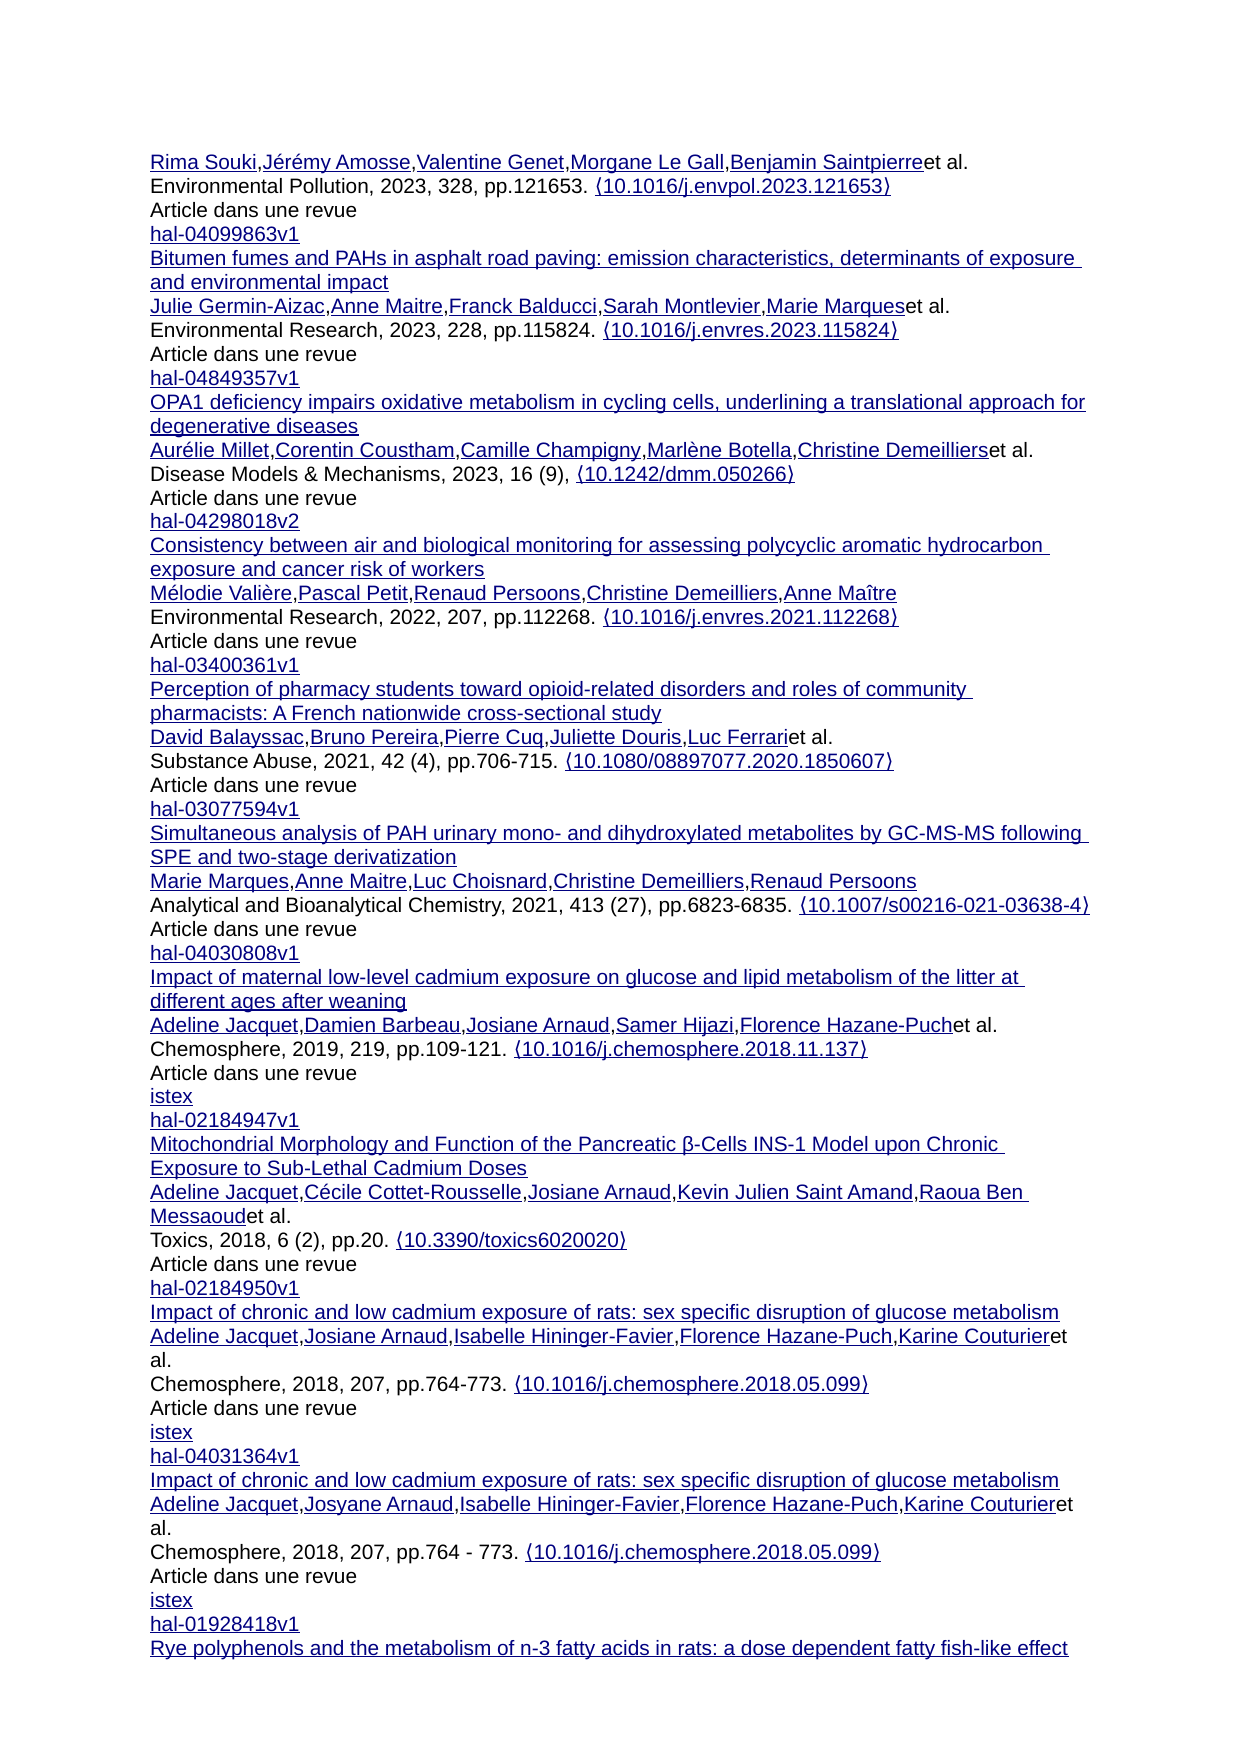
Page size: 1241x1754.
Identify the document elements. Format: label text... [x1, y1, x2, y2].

table_cell Simultaneous analysis of PAH urinary mono- and dihydroxylated metabolites by GC-MS-MS following SPE and two-stage derivatization Marie Marques,Anne Maitre,Luc Choisnard,Christine Demeilliers,Renaud Persoons Analytical and Bioanalytical Chemistry, 2021, 413 (27), pp.6823-6835. ⟨10.1007/s00216-021-03638-4⟩ Article dans une revue hal-04030808v1 [150, 821, 1090, 964]
table_cell Mitochondrial Morphology and Function of the Pancreatic β-Cells INS-1 Model upon Chronic Exposure to Sub-Lethal Cadmium Doses Adeline Jacquet,Cécile Cottet-Rousselle,Josiane Arnaud,Kevin Julien Saint Amand,Raoua Ben Messaoudet al. Toxics, 2018, 6 (2), pp.20. ⟨10.3390/toxics6020020⟩ Article dans une revue hal-02184950v1 [150, 1132, 1090, 1300]
table_cell Impact of maternal low-level cadmium exposure on glucose and lipid metabolism of the litter at different ages after weaning Adeline Jacquet,Damien Barbeau,Josiane Arnaud,Samer Hijazi,Florence Hazane-Puchet al. Chemosphere, 2019, 219, pp.109-121. ⟨10.1016/j.chemosphere.2018.11.137⟩ Article dans une revue istex hal-02184947v1 [150, 965, 1090, 1132]
table_cell Bitumen fumes and PAHs in asphalt road paving: emission characteristics, determinants of exposure and environmental impact Julie Germin-Aizac,Anne Maitre,Franck Balducci,Sarah Montlevier,Marie Marqueset al. Environmental Research, 2023, 228, pp.115824. ⟨10.1016/j.envres.2023.115824⟩ Article dans une revue hal-04849357v1 [150, 246, 1090, 389]
table_cell Rye polyphenols and the metabolism of n-3 fatty acids in rats: a dose dependent fatty fish-like effect [150, 1635, 1090, 1659]
table_cell Perception of pharmacy students toward opioid-related disorders and roles of community pharmacists: A French nationwide cross-sectional study David Balayssac,Bruno Pereira,Pierre Cuq,Juliette Douris,Luc Ferrariet al. Substance Abuse, 2021, 42 (4), pp.706-715. ⟨10.1080/08897077.2020.1850607⟩ Article dans une revue hal-03077594v1 [150, 677, 1090, 821]
table_cell Impact of chronic and low cadmium exposure of rats: sex specific disruption of glucose metabolism Adeline Jacquet,Josyane Arnaud,Isabelle Hininger-Favier,Florence Hazane-Puch,Karine Couturieret al. Chemosphere, 2018, 207, pp.764 - 773. ⟨10.1016/j.chemosphere.2018.05.099⟩ Article dans une revue istex hal-01928418v1 [150, 1468, 1090, 1635]
table_cell Consistency between air and biological monitoring for assessing polycyclic aromatic hydrocarbon exposure and cancer risk of workers Mélodie Valière,Pascal Petit,Renaud Persoons,Christine Demeilliers,Anne Maître Environmental Research, 2022, 207, pp.112268. ⟨10.1016/j.envres.2021.112268⟩ Article dans une revue hal-03400361v1 [150, 533, 1090, 677]
table_cell Impact of chronic and low cadmium exposure of rats: sex specific disruption of glucose metabolism Adeline Jacquet,Josiane Arnaud,Isabelle Hininger-Favier,Florence Hazane-Puch,Karine Couturieret al. Chemosphere, 2018, 207, pp.764-773. ⟨10.1016/j.chemosphere.2018.05.099⟩ Article dans une revue istex hal-04031364v1 [150, 1300, 1090, 1468]
table_cell Rima Souki,Jérémy Amosse,Valentine Genet,Morgane Le Gall,Benjamin Saintpierreet al. Environmental Pollution, 2023, 328, pp.121653. ⟨10.1016/j.envpol.2023.121653⟩ Article dans une revue hal-04099863v1 [150, 150, 1090, 246]
table_cell OPA1 deficiency impairs oxidative metabolism in cycling cells, underlining a translational approach for degenerative diseases Aurélie Millet,Corentin Coustham,Camille Champigny,Marlène Botella,Christine Demeillierset al. Disease Models & Mechanisms, 2023, 16 (9), ⟨10.1242/dmm.050266⟩ Article dans une revue hal-04298018v2 [150, 390, 1090, 533]
